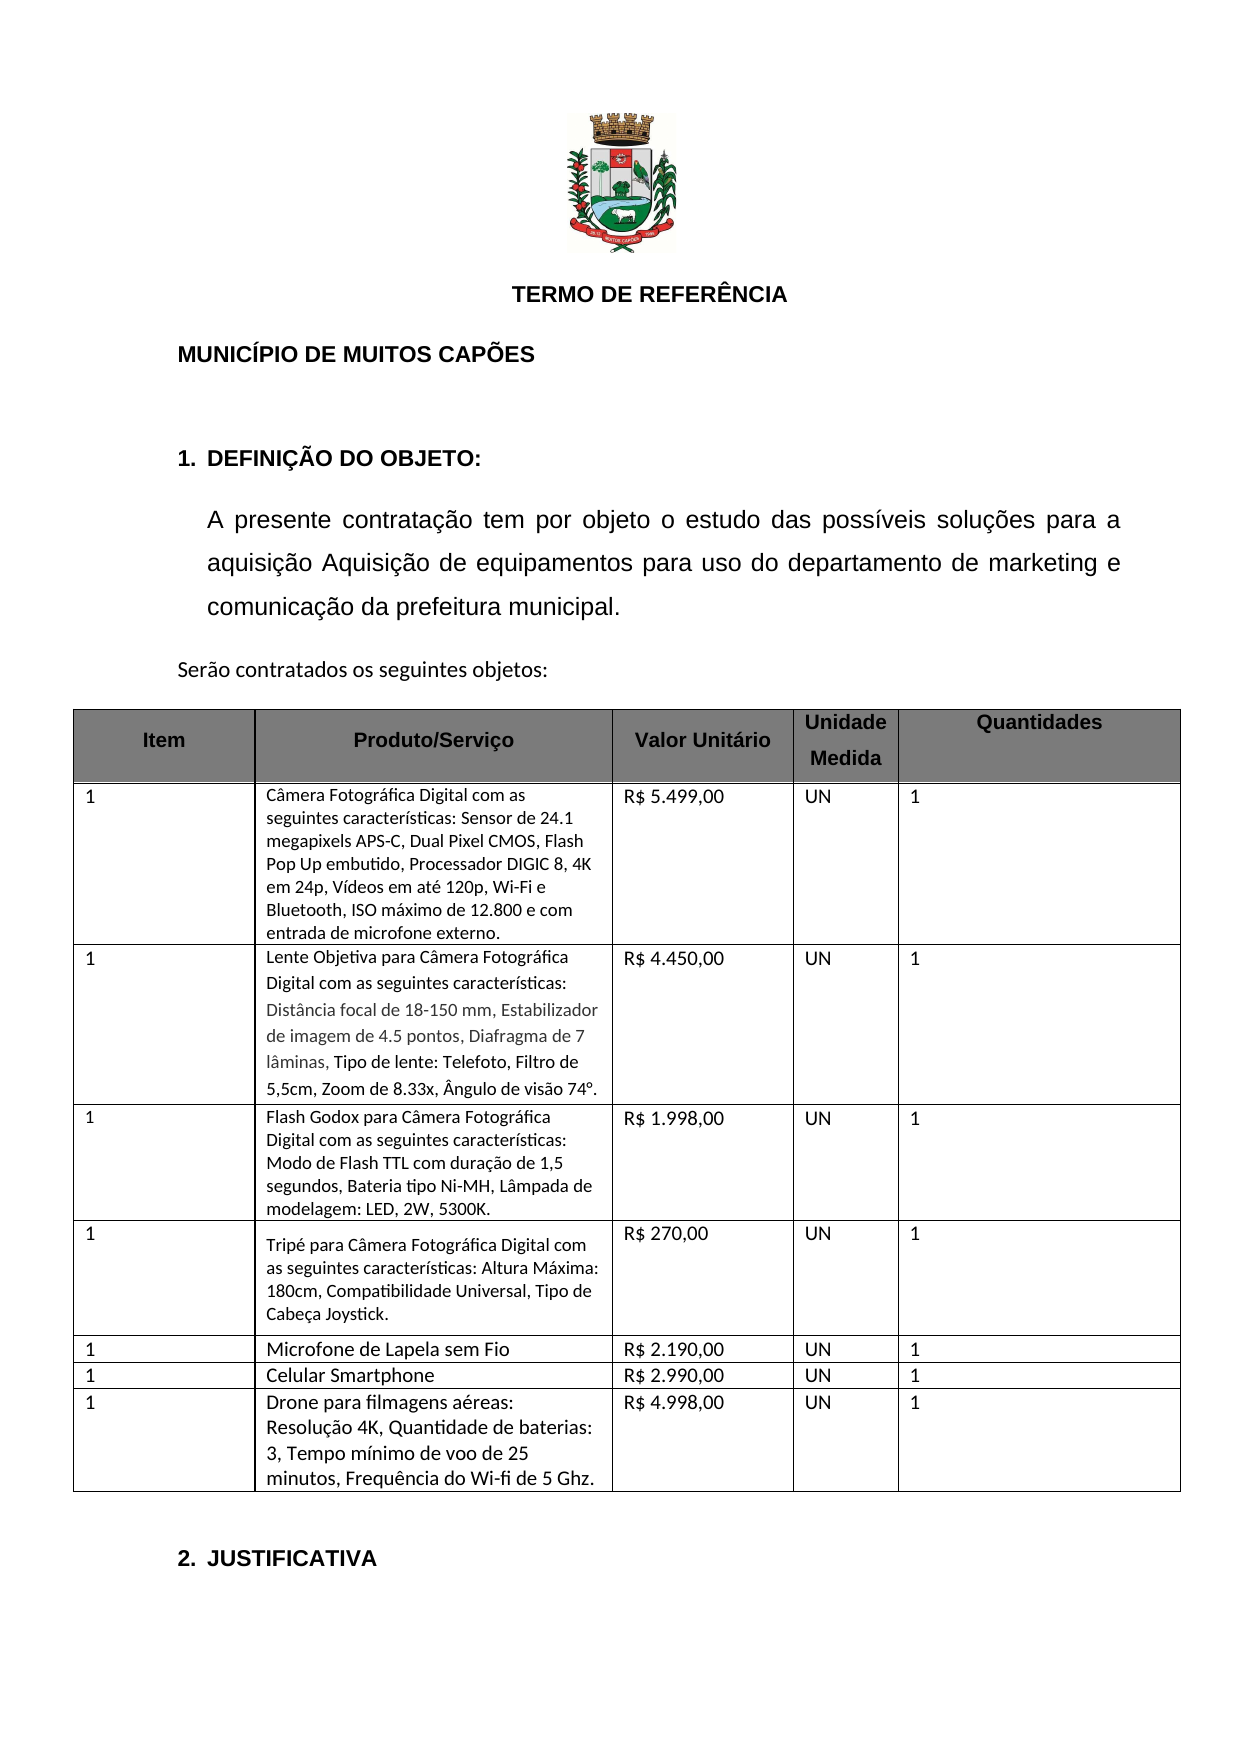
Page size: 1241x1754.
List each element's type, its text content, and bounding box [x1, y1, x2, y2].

table_cell Câmera Fotográfica Digital com as seguintes características: Sensor de 24.1 megapixels APS-C, Dual Pixel CMOS, Flash Pop Up embutido, Processador DIGIC 8, 4K em 24p, Vídeos em até 120p, Wi-Fi e Bluetooth, ISO máximo de 12.800 e com entrada de microfone externo. [256, 784, 612, 944]
table_cell UN [794, 945, 898, 1104]
table_cell R$ 4.998,00 [613, 1389, 793, 1491]
table_cell Lente Objetiva para Câmera Fotográfica Digital com as seguintes características: Distância focal de 18-150 mm, Estabilizador de imagem de 4.5 pontos, Diafragma de 7 lâminas, Tipo de lente: Telefoto, Filtro de 5,5cm, Zoom de 8.33x, Ângulo de visão 74°. [256, 945, 612, 1104]
table_cell 1 [74, 1363, 254, 1388]
table_header Produto/Serviço [256, 710, 612, 782]
table_cell UN [794, 1221, 898, 1335]
table_header Unidade Medida [794, 710, 898, 782]
table_cell Flash Godox para Câmera Fotográfica Digital com as seguintes características: Modo de Flash TTL com duração de 1,5 segundos, Bateria tipo Ni-MH, Lâmpada de modelagem: LED, 2W, 5300K. [256, 1105, 612, 1219]
list JUSTIFICATIVA [177, 1545, 1122, 1571]
table_cell Drone para filmagens aéreas: Resolução 4K, Quantidade de baterias: 3, Tempo mínimo de voo de 25 minutos, Frequência do Wi-fi de 5 Ghz. [256, 1389, 612, 1491]
table_cell R$ 2.990,00 [613, 1363, 793, 1388]
table_cell Celular Smartphone [256, 1363, 612, 1388]
table_cell 1 [74, 1336, 254, 1362]
picture [567, 113, 677, 253]
table_cell 1 [74, 1221, 254, 1335]
table_cell UN [794, 1363, 898, 1388]
list DEFINIÇÃO DO OBJETO: [177, 445, 1122, 471]
table_cell R$ 270,00 [613, 1221, 793, 1335]
table_cell 1 [74, 945, 254, 1104]
table_cell 1 [74, 1389, 254, 1491]
table_cell 1 [899, 1389, 1180, 1491]
table_cell 1 [74, 784, 254, 944]
table_cell UN [794, 1105, 898, 1219]
text Serão contratados os seguintes objetos: [177, 655, 1122, 683]
table_cell 1 [899, 945, 1180, 1104]
table_cell Microfone de Lapela sem Fio [256, 1336, 612, 1362]
table_cell 1 [899, 1221, 1180, 1335]
table_cell Tripé para Câmera Fotográfica Digital com as seguintes características: Altura Máxima: 180cm, Compatibilidade Universal, Tipo de Cabeça Joystick. [256, 1221, 612, 1335]
table_cell R$ 1.998,00 [613, 1105, 793, 1219]
table_header Valor Unitário [613, 710, 793, 782]
list MUNICÍPIO DE MUITOS CAPÕES [177, 341, 1122, 367]
table_cell R$ 5.499,00 [613, 784, 793, 944]
table_cell UN [794, 1389, 898, 1491]
table_cell 1 [899, 1363, 1180, 1388]
table_cell R$ 2.190,00 [613, 1336, 793, 1362]
table_cell R$ 4.450,00 [613, 945, 793, 1104]
table_header Item [74, 710, 254, 782]
table_cell UN [794, 1336, 898, 1362]
table_cell 1 [899, 1105, 1180, 1219]
table_header Quantidades [899, 710, 1180, 782]
table_cell 1 [899, 1336, 1180, 1362]
list A presente contratação tem por objeto o estudo das possíveis soluções para a aquisição Aquisição de equipamentos para uso do departamento de marketing e comunicação da prefeitura municipal. [177, 505, 1122, 620]
text TERMO DE REFERÊNCIA [177, 281, 1122, 307]
table_cell 1 [899, 784, 1180, 944]
table_cell 1 [74, 1105, 254, 1219]
table_cell UN [794, 784, 898, 944]
